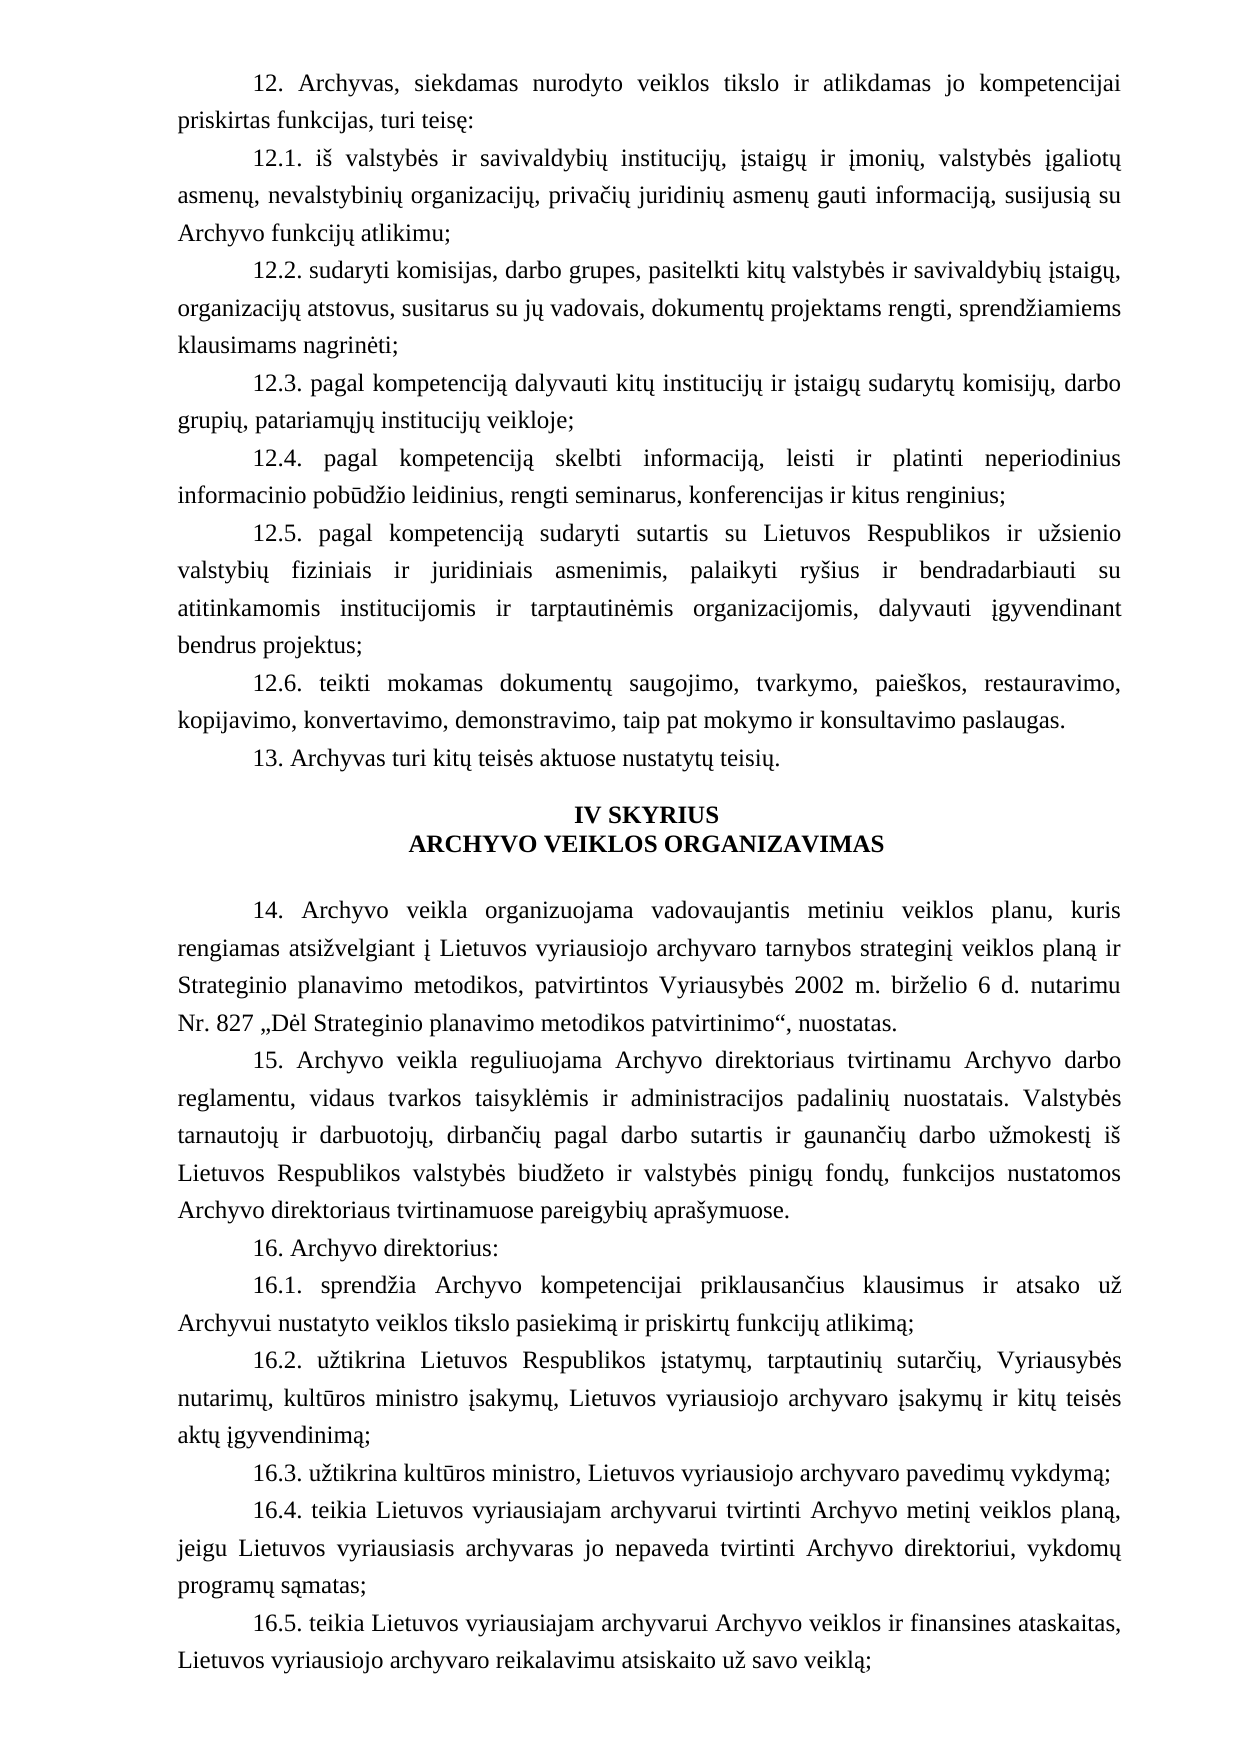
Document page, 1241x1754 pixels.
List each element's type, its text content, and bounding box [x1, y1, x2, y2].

text 12. Archyvas, siekdamas nurodyto veiklos tikslo ir atlikdamas jo kompetencijai priskirtas funkcijas, turi teisę: [177, 59, 1122, 134]
text ARCHYVO VEIKLOS ORGANIZAVIMAS [177, 829, 1122, 858]
text 16.5. teikia Lietuvos vyriausiajam archyvarui Archyvo veiklos ir finansines ataskaitas, Lietuvos vyriausiojo archyvaro reikalavimu atsiskaito už savo veiklą; [177, 1599, 1122, 1674]
text 16.1. sprendžia Archyvo kompetencijai priklausančius klausimus ir atsako už Archyvui nustatyto veiklos tikslo pasiekimą ir priskirtų funkcijų atlikimą; [177, 1262, 1122, 1337]
text 16.2. užtikrina Lietuvos Respublikos įstatymų, tarptautinių sutarčių, Vyriausybės nutarimų, kultūros ministro įsakymų, Lietuvos vyriausiojo archyvaro įsakymų ir kitų teisės aktų įgyvendinimą; [177, 1337, 1122, 1449]
text 16.3. užtikrina kultūros ministro, Lietuvos vyriausiojo archyvaro pavedimų vykdymą; [177, 1449, 1122, 1487]
text 12.4. pagal kompetenciją skelbti informaciją, leisti ir platinti neperiodinius informacinio pobūdžio leidinius, rengti seminarus, konferencijas ir kitus renginius; [177, 434, 1122, 509]
text 12.5. pagal kompetenciją sudaryti sutartis su Lietuvos Respublikos ir užsienio valstybių fiziniais ir juridiniais asmenimis, palaikyti ryšius ir bendradarbiauti su atitinkamomis institucijomis ir tarptautinėmis organizacijomis, dalyvauti įgyvendinant bendrus projektus; [177, 509, 1122, 659]
text 15. Archyvo veikla reguliuojama Archyvo direktoriaus tvirtinamu Archyvo darbo reglamentu, vidaus tvarkos taisyklėmis ir administracijos padalinių nuostatais. Valstybės tarnautojų ir darbuotojų, dirbančių pagal darbo sutartis ir gaunančių darbo užmokestį iš Lietuvos Respublikos valstybės biudžeto ir valstybės pinigų fondų, funkcijos nustatomos Archyvo direktoriaus tvirtinamuose pareigybių aprašymuose. [177, 1037, 1122, 1224]
text 12.1. iš valstybės ir savivaldybių institucijų, įstaigų ir įmonių, valstybės įgaliotų asmenų, nevalstybinių organizacijų, privačių juridinių asmenų gauti informaciją, susijusią su Archyvo funkcijų atlikimu; [177, 134, 1122, 247]
text 13. Archyvas turi kitų teisės aktuose nustatytų teisių. [177, 734, 1122, 772]
text 16. Archyvo direktorius: [177, 1224, 1122, 1262]
text 12.2. sudaryti komisijas, darbo grupes, pasitelkti kitų valstybės ir savivaldybių įstaigų, organizacijų atstovus, susitarus su jų vadovais, dokumentų projektams rengti, sprendžiamiems klausimams nagrinėti; [177, 247, 1122, 359]
text 14. Archyvo veikla organizuojama vadovaujantis metiniu veiklos planu, kuris rengiamas atsižvelgiant į Lietuvos vyriausiojo archyvaro tarnybos strateginį veiklos planą ir Strateginio planavimo metodikos, patvirtintos Vyriausybės 2002 m. birželio 6 d. nutarimu Nr. 827 „Dėl Strateginio planavimo metodikos patvirtinimo“, nuostatas. [177, 887, 1122, 1037]
text 16.4. teikia Lietuvos vyriausiajam archyvarui tvirtinti Archyvo metinį veiklos planą, jeigu Lietuvos vyriausiasis archyvaras jo nepaveda tvirtinti Archyvo direktoriui, vykdomų programų sąmatas; [177, 1487, 1122, 1599]
text 12.6. teikti mokamas dokumentų saugojimo, tvarkymo, paieškos, restauravimo, kopijavimo, konvertavimo, demonstravimo, taip pat mokymo ir konsultavimo paslaugas. [177, 659, 1122, 734]
text IV SKYRIUS [177, 800, 1122, 829]
text 12.3. pagal kompetenciją dalyvauti kitų institucijų ir įstaigų sudarytų komisijų, darbo grupių, patariamųjų institucijų veikloje; [177, 359, 1122, 434]
